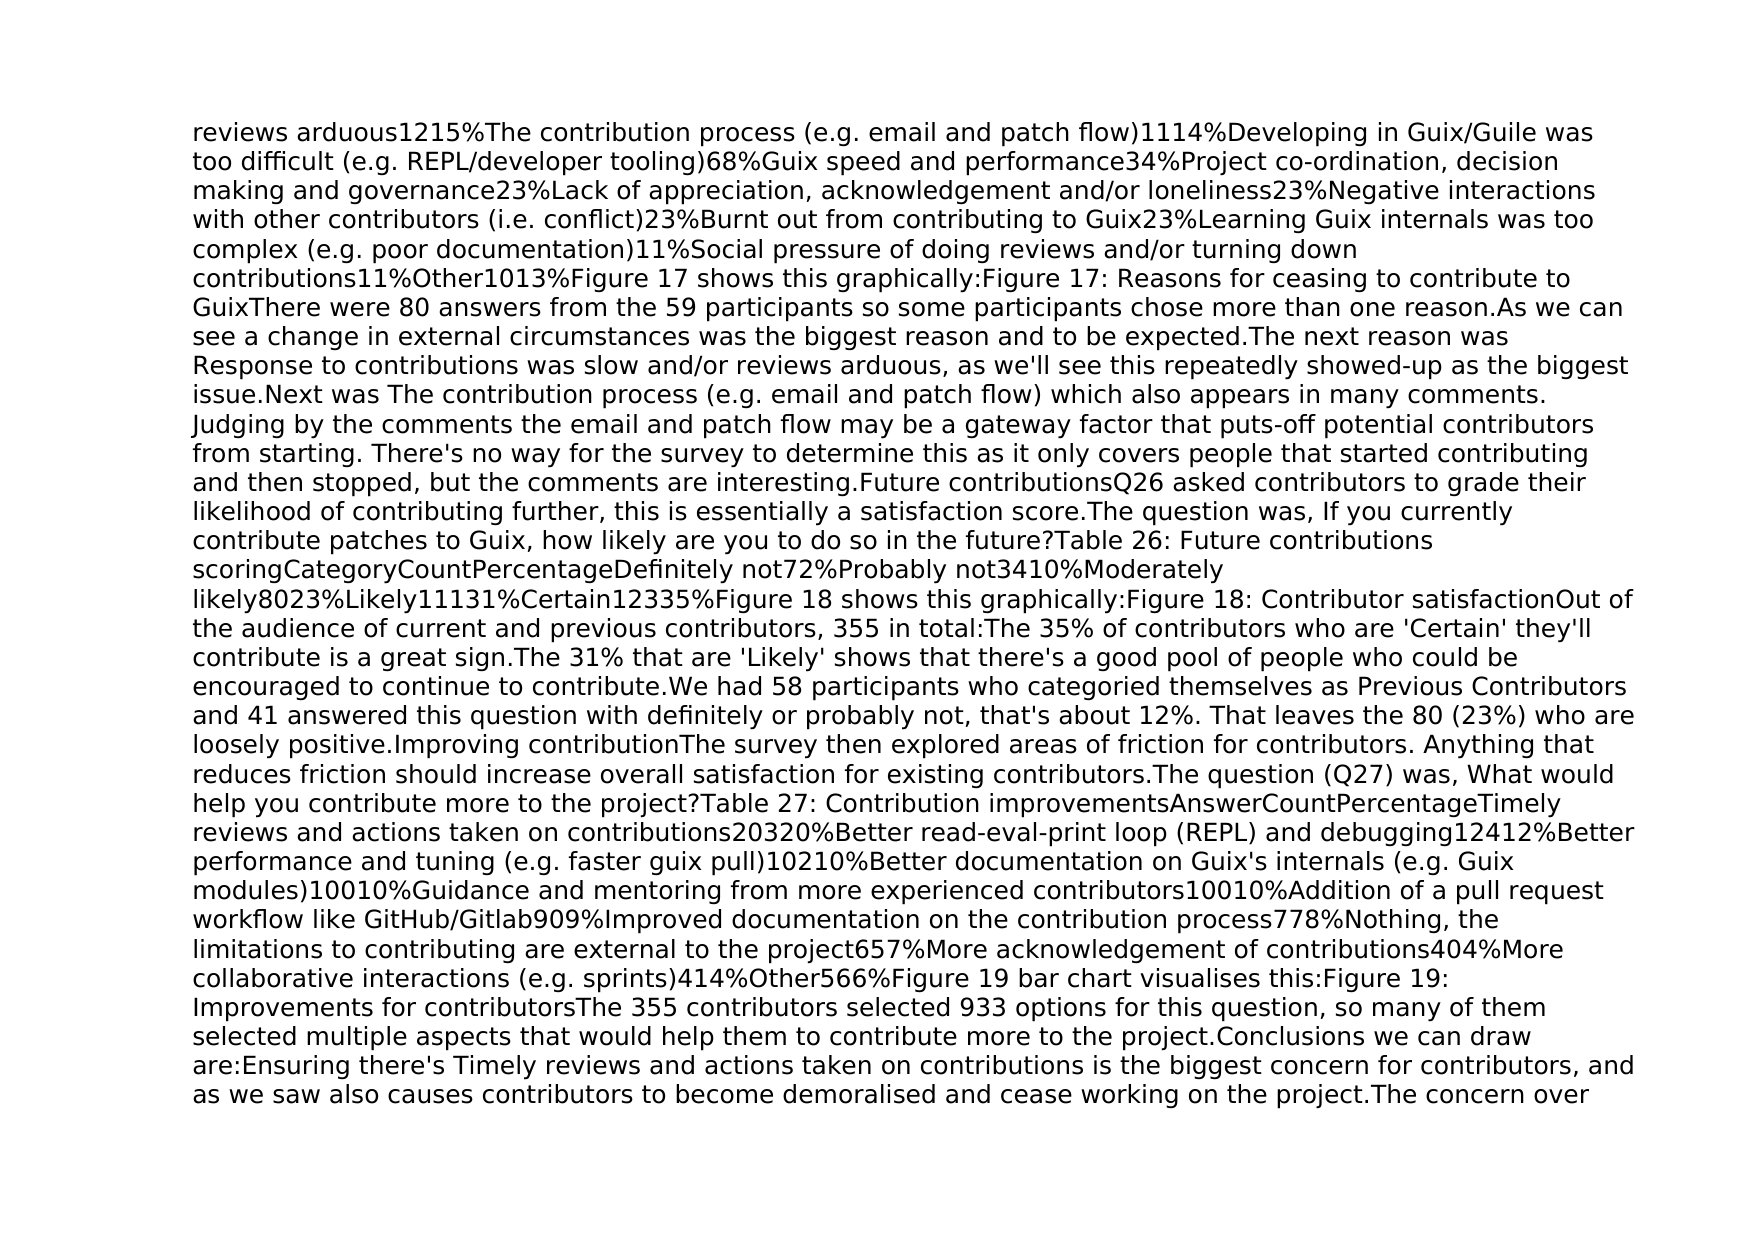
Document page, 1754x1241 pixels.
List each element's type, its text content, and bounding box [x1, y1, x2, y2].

list reviews arduous1215%The contribution process (e.g. email and patch flow)1114%Developing in Guix/Guile was too difficult (e.g. REPL/developer tooling)68%Guix speed and performance34%Project co-ordination, decision making and governance23%Lack of appreciation, acknowledgement and/or loneliness23%Negative interactions with other contributors (i.e. conflict)23%Burnt out from contributing to Guix23%Learning Guix internals was too complex (e.g. poor documentation)11%Social pressure of doing reviews and/or turning down contributions11%Other1013%Figure 17 shows this graphically:Figure 17: Reasons for ceasing to contribute to GuixThere were 80 answers from the 59 participants so some participants chose more than one reason.As we can see a change in external circumstances was the biggest reason and to be expected.The next reason was Response to contributions was slow and/or reviews arduous, as we'll see this repeatedly showed-up as the biggest issue.Next was The contribution process (e.g. email and patch flow) which also appears in many comments. Judging by the comments the email and patch flow may be a gateway factor that puts-off potential contributors from starting. There's no way for the survey to determine this as it only covers people that started contributing and then stopped, but the comments are interesting.Future contributionsQ26 asked contributors to grade their likelihood of contributing further, this is essentially a satisfaction score.The question was, If you currently contribute patches to Guix, how likely are you to do so in the future?Table 26: Future contributions scoringCategoryCountPercentageDefinitely not72%Probably not3410%Moderately likely8023%Likely11131%Certain12335%Figure 18 shows this graphically:Figure 18: Contributor satisfactionOut of the audience of current and previous contributors, 355 in total:The 35% of contributors who are 'Certain' they'll contribute is a great sign.The 31% that are 'Likely' shows that there's a good pool of people who could be encouraged to continue to contribute.We had 58 participants who categoried themselves as Previous Contributors and 41 answered this question with definitely or probably not, that's about 12%. That leaves the 80 (23%) who are loosely positive.Improving contributionThe survey then explored areas of friction for contributors. Anything that reduces friction should increase overall satisfaction for existing contributors.The question (Q27) was, What would help you contribute more to the project?Table 27: Contribution improvementsAnswerCountPercentageTimely reviews and actions taken on contributions20320%Better read-eval-print loop (REPL) and debugging12412%Better performance and tuning (e.g. faster guix pull)10210%Better documentation on Guix's internals (e.g. Guix modules)10010%Guidance and mentoring from more experienced contributors10010%Addition of a pull request workflow like GitHub/Gitlab909%Improved documentation on the contribution process778%Nothing, the limitations to contributing are external to the project657%More acknowledgement of contributions404%More collaborative interactions (e.g. sprints)414%Other566%Figure 19 bar chart visualises this:Figure 19: Improvements for contributorsThe 355 contributors selected 933 options for this question, so many of them selected multiple aspects that would help them to contribute more to the project.Conclusions we can draw are:Ensuring there's Timely reviews and actions taken on contributions is the biggest concern for contributors, and as we saw also causes contributors to become demoralised and cease working on the project.The concern over [177, 118, 1636, 1110]
